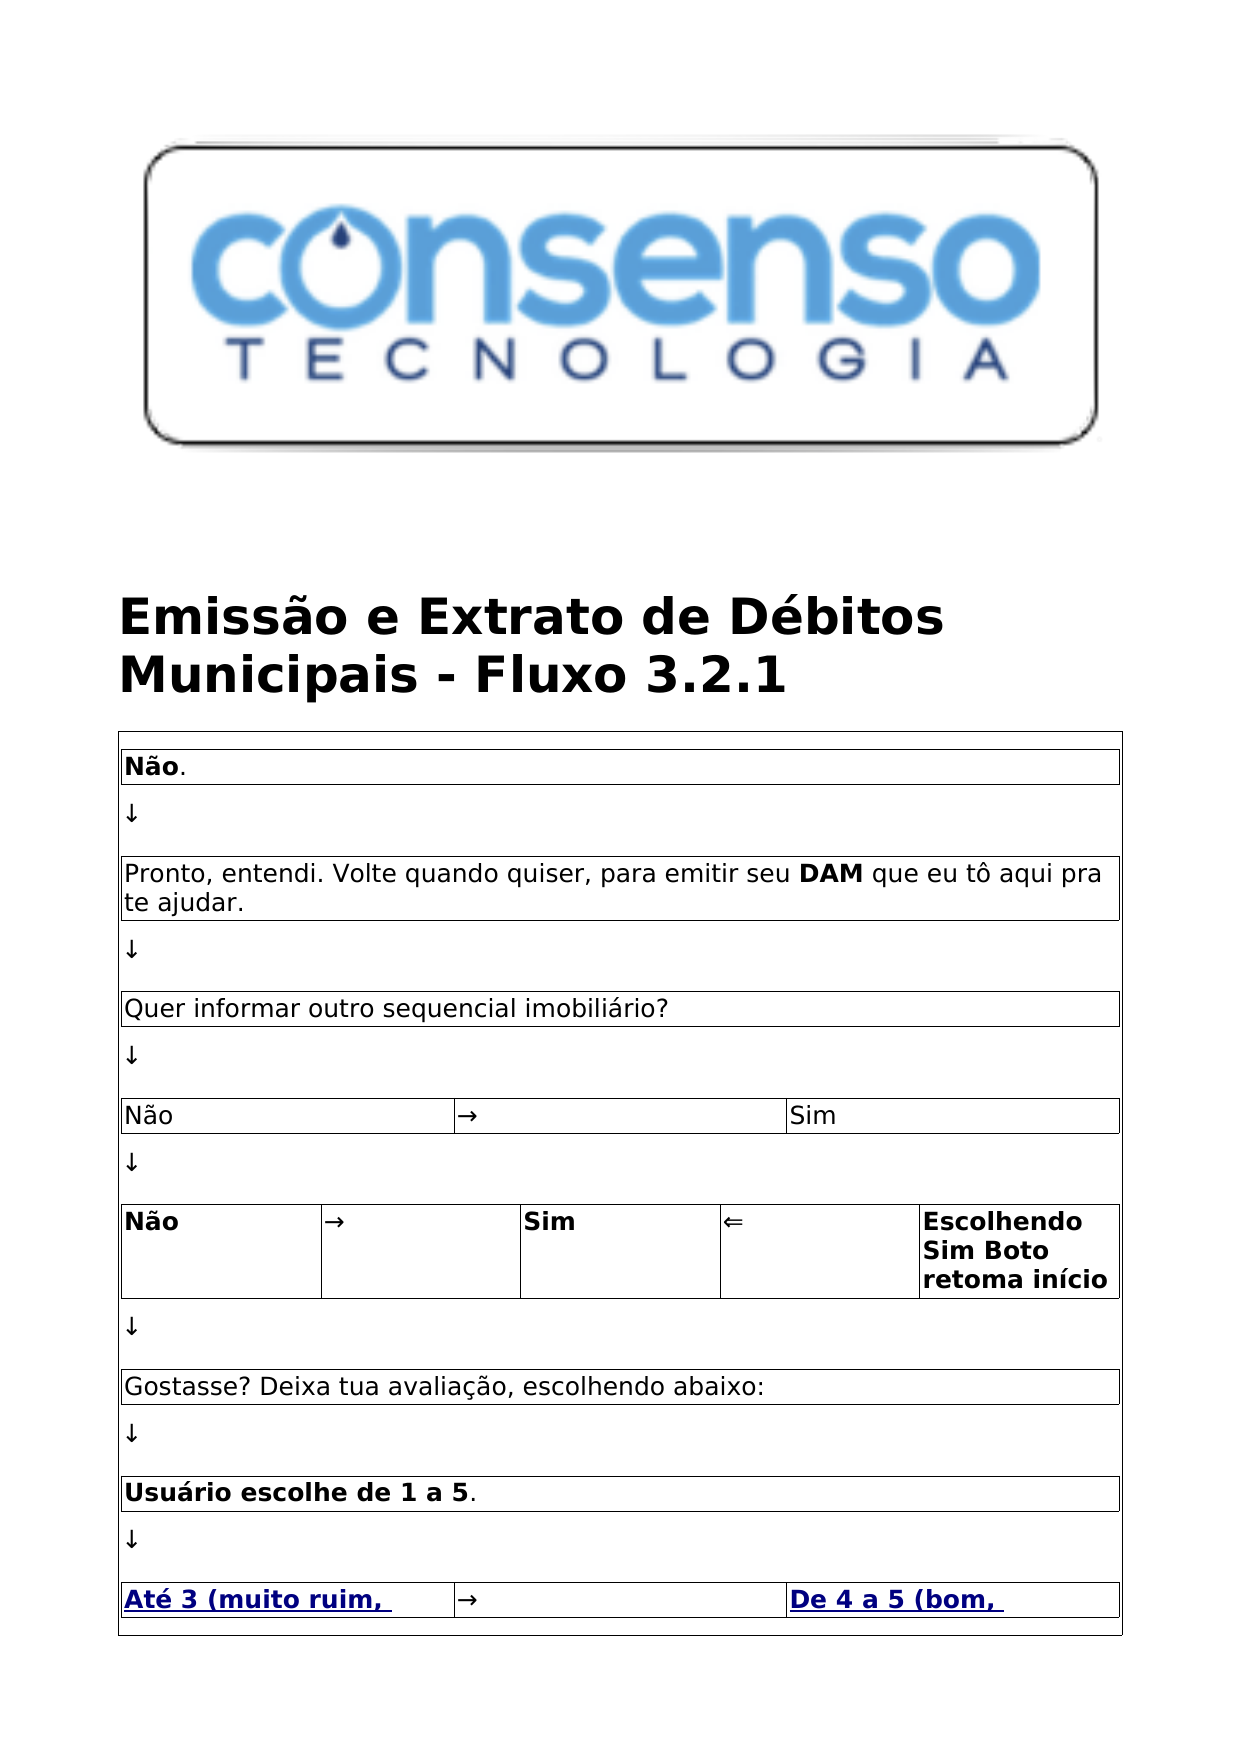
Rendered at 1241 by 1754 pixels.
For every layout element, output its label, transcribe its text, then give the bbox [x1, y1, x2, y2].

table_header Sim [521, 1205, 720, 1298]
table_header ⇐ [721, 1205, 919, 1298]
table_header De 4 a 5 (bom, [787, 1583, 1119, 1617]
table_header ↓ ↓ ↓ ↓ ↓ ↓ ↓ [119, 732, 1122, 1635]
table_header Não. [122, 750, 1119, 784]
table_header Usuário escolhe de 1 a 5. [122, 1477, 1119, 1511]
table_header → [322, 1205, 520, 1298]
picture [118, 130, 1123, 480]
table_header Quer informar outro sequencial imobiliário? [122, 992, 1119, 1026]
table_header Gostasse? Deixa tua avaliação, escolhendo abaixo: [122, 1370, 1119, 1404]
subtitle Emissão e Extrato de Débitos Municipais - Fluxo 3.2.1 [118, 588, 1122, 704]
table_header Até 3 (muito ruim, [122, 1583, 454, 1617]
table_header → [455, 1099, 786, 1133]
table_header Sim [787, 1099, 1119, 1133]
table_header Não [122, 1205, 321, 1298]
table_header Pronto, entendi. Volte quando quiser, para emitir seu DAM que eu tô aqui pra te ajudar. [122, 857, 1119, 920]
table_header → [455, 1583, 786, 1617]
table_header Escolhendo Sim Boto retoma início [920, 1205, 1119, 1298]
table_header Não [122, 1099, 454, 1133]
